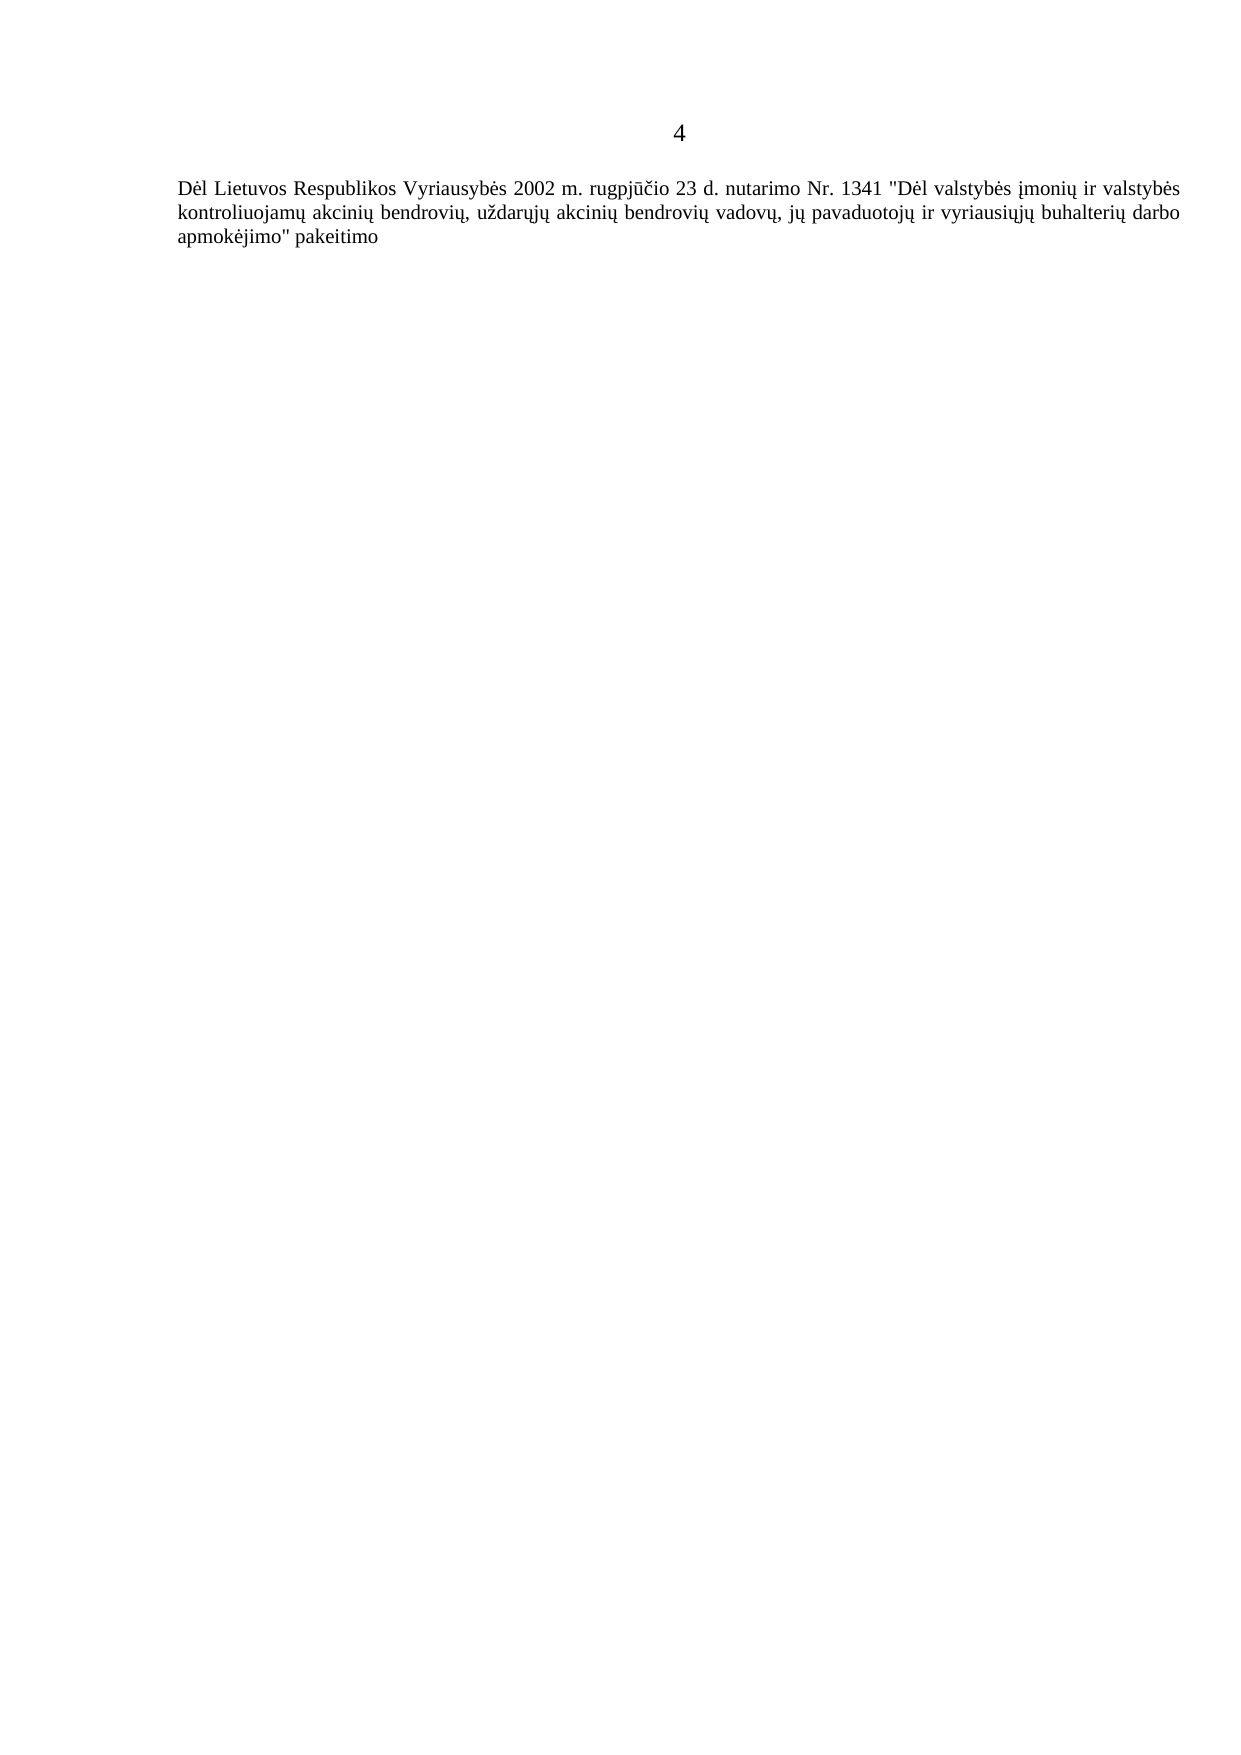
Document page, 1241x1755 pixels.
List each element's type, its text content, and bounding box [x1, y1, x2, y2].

text Dėl Lietuvos Respublikos Vyriausybės 2002 m. rugpjūčio 23 d. nutarimo Nr. 1341 "Dėl valstybės įmonių ir valstybės kontroliuojamų akcinių bendrovių, uždarųjų akcinių bendrovių vadovų, jų pavaduotojų ir vyriausiųjų buhalterių darbo apmokėjimo" pakeitimo [177, 176, 1181, 248]
